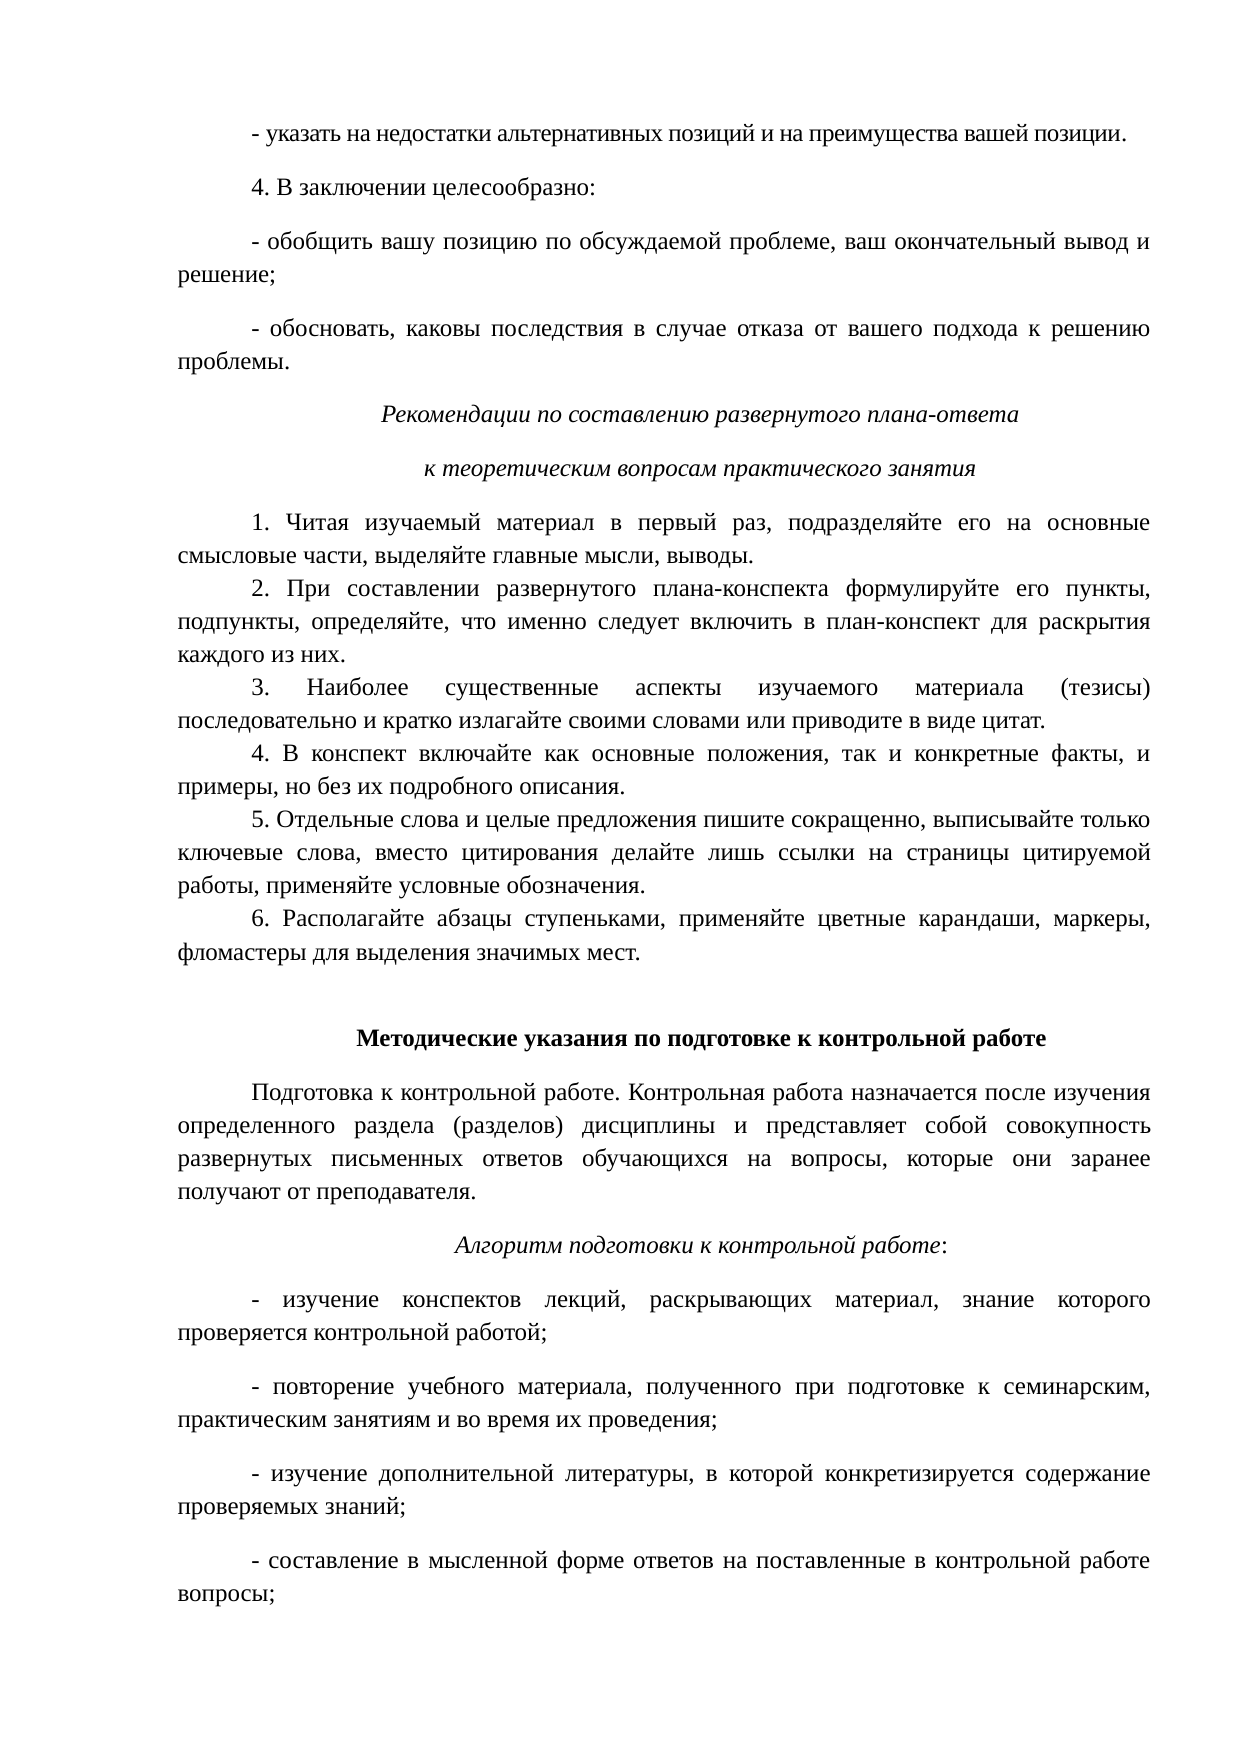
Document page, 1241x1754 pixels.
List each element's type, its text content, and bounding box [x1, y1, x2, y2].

text 5. Отдельные слова и целые предложения пишите сокращенно, выписывайте только ключевые слова, вместо цитирования делайте лишь ссылки на страницы цитируемой работы, применяйте условные обозначения. [177, 804, 1152, 899]
text - указать на недостатки альтернативных позиций и на преимущества вашей позиции. [177, 118, 1152, 147]
text к теоретическим вопросам практического занятия [177, 453, 1152, 482]
text 4. В конспект включайте как основные положения, так и конкретные факты, и примеры, но без их подробного описания. [177, 738, 1152, 800]
text 2. При составлении развернутого плана-конспекта формулируйте его пункты, подпункты, определяйте, что именно следует включить в план-конспект для раскрытия каждого из них. [177, 573, 1152, 668]
text - повторение учебного материала, полученного при подготовке к семинарским, практическим занятиям и во время их проведения; [177, 1371, 1152, 1433]
text - обосновать, каковы последствия в случае отказа от вашего подхода к решению проблемы. [177, 313, 1152, 374]
text 6. Располагайте абзацы ступеньками, применяйте цветные карандаши, маркеры, фломастеры для выделения значимых мест. [177, 903, 1152, 965]
text Рекомендации по составлению развернутого плана-ответа [177, 399, 1152, 428]
text 4. В заключении целесообразно: [177, 172, 1152, 201]
text 3. Наиболее существенные аспекты изучаемого материала (тезисы) последовательно и кратко излагайте своими словами или приводите в виде цитат. [177, 672, 1152, 734]
text Алгоритм подготовки к контрольной работе: [177, 1230, 1152, 1259]
text Подготовка к контрольной работе. Контрольная работа назначается после изучения определенного раздела (разделов) дисциплины и представляет собой совокупность развернутых письменных ответов обучающихся на вопросы, которые они заранее получают от преподавателя. [177, 1077, 1152, 1205]
text - составление в мысленной форме ответов на поставленные в контрольной работе вопросы; [177, 1545, 1152, 1606]
text - изучение конспектов лекций, раскрывающих материал, знание которого проверяется контрольной работой; [177, 1284, 1152, 1346]
text - обобщить вашу позицию по обсуждаемой проблеме, ваш окончательный вывод и решение; [177, 226, 1152, 288]
text 1. Читая изучаемый материал в первый раз, подразделяйте его на основные смысловые части, выделяйте главные мысли, выводы. [177, 507, 1152, 569]
text - изучение дополнительной литературы, в которой конкретизируется содержание проверяемых знаний; [177, 1458, 1152, 1519]
text Методические указания по подготовке к контрольной работе [177, 1023, 1152, 1052]
